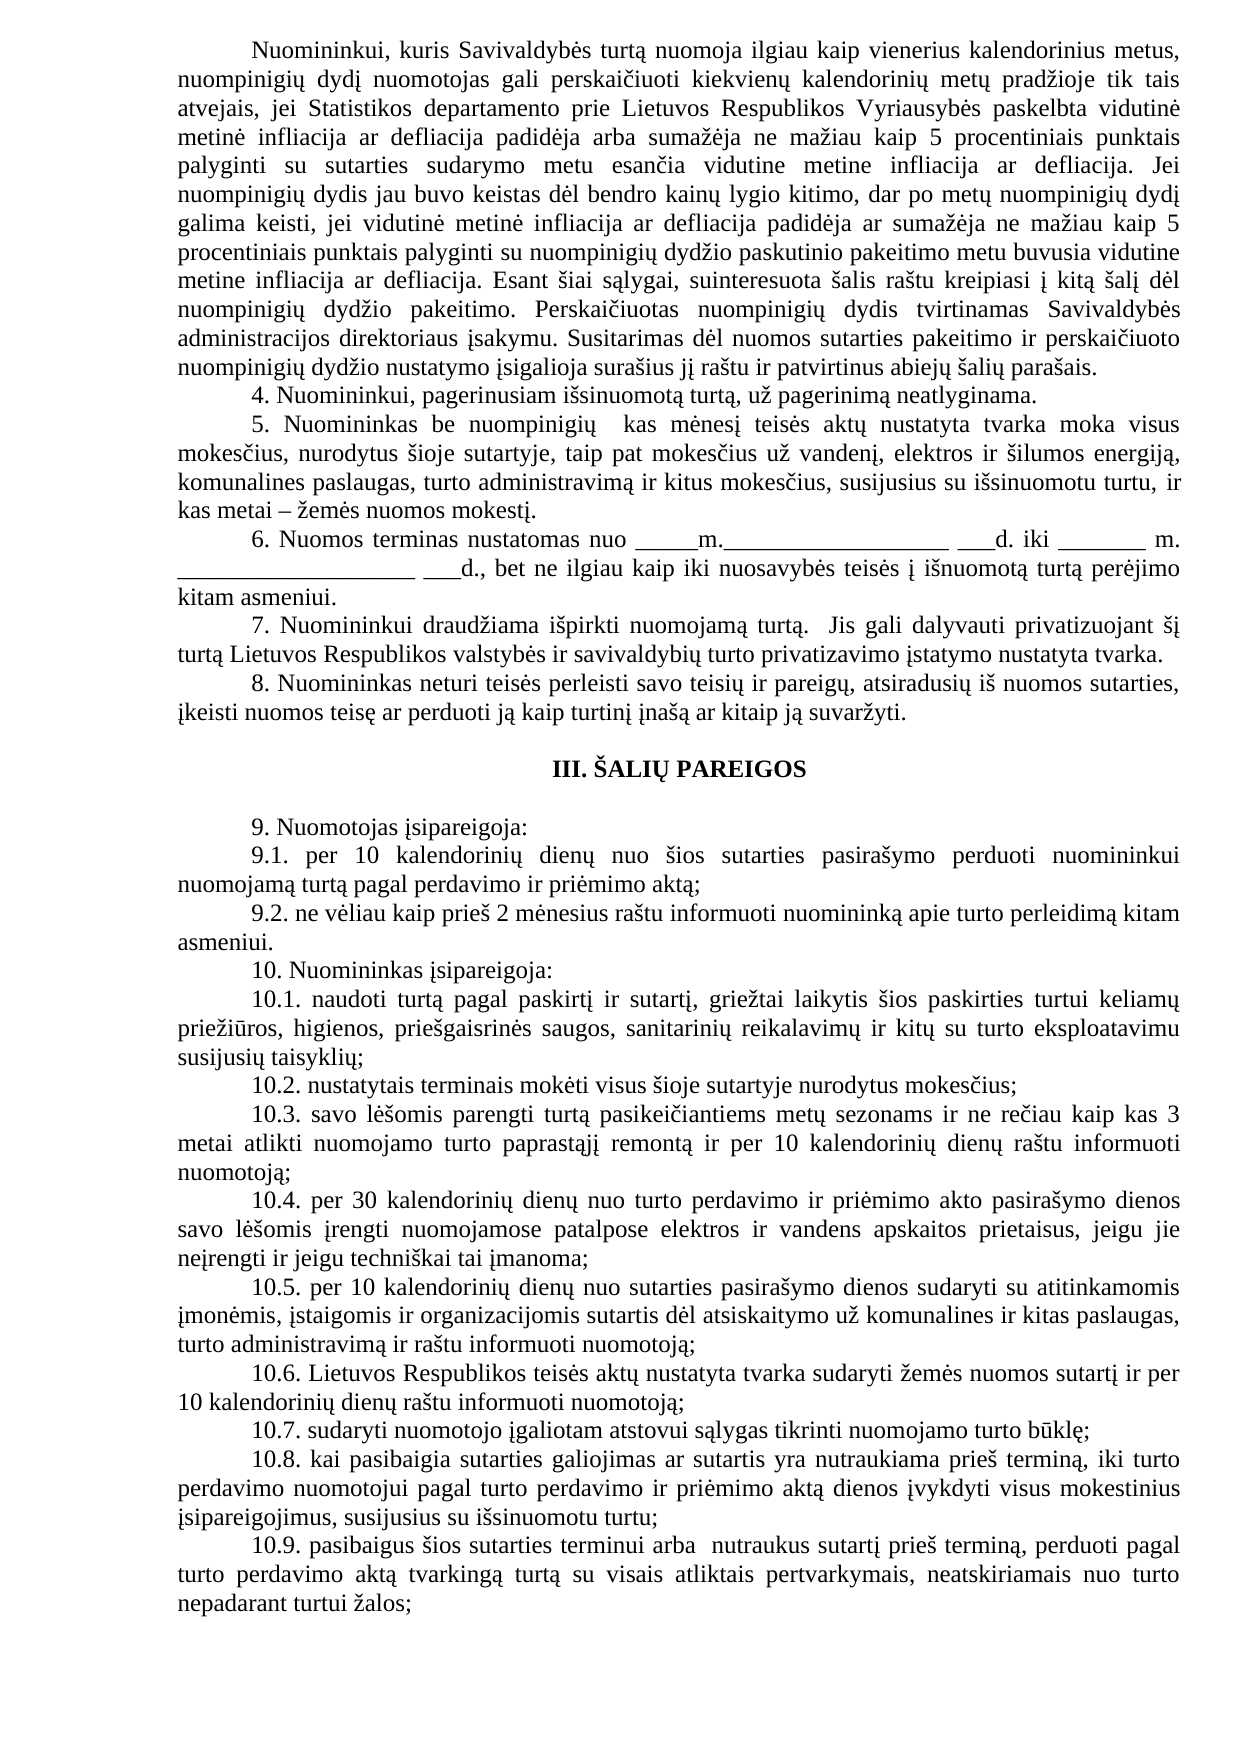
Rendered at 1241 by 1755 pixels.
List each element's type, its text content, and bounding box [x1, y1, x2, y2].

text 8. Nuomininkas neturi teisės perleisti savo teisių ir pareigų, atsiradusių iš nuomos sutarties, įkeisti nuomos teisę ar perduoti ją kaip turtinį įnašą ar kitaip ją suvaržyti. [177, 668, 1181, 725]
text 10.3. savo lėšomis parengti turtą pasikeičiantiems metų sezonams ir ne rečiau kaip kas 3 metai atlikti nuomojamo turto paprastąjį remontą ir per 10 kalendorinių dienų raštu informuoti nuomotoją; [177, 1099, 1181, 1185]
text 10.2. nustatytais terminais mokėti visus šioje sutartyje nurodytus mokesčius; [177, 1070, 1181, 1099]
text 9.2. ne vėliau kaip prieš 2 mėnesius raštu informuoti nuomininką apie turto perleidimą kitam asmeniui. [177, 898, 1181, 955]
text 10.1. naudoti turtą pagal paskirtį ir sutartį, griežtai laikytis šios paskirties turtui keliamų priežiūros, higienos, priešgaisrinės saugos, sanitarinių reikalavimų ir kitų su turto eksploatavimu susijusių taisyklių; [177, 984, 1181, 1070]
text 10.6. Lietuvos Respublikos teisės aktų nustatyta tvarka sudaryti žemės nuomos sutartį ir per 10 kalendorinių dienų raštu informuoti nuomotoją; [177, 1358, 1181, 1415]
text 10.4. per 30 kalendorinių dienų nuo turto perdavimo ir priėmimo akto pasirašymo dienos savo lėšomis įrengti nuomojamose patalpose elektros ir vandens apskaitos prietaisus, jeigu jie neįrengti ir jeigu techniškai tai įmanoma; [177, 1185, 1181, 1272]
text 10.9. pasibaigus šios sutarties terminui arba nutraukus sutartį prieš terminą, perduoti pagal turto perdavimo aktą tvarkingą turtą su visais atliktais pertvarkymais, neatskiriamais nuo turto nepadarant turtui žalos; [177, 1530, 1181, 1617]
text 9. Nuomotojas įsipareigoja: [177, 812, 1181, 840]
text 5. Nuomininkas be nuompinigių kas mėnesį teisės aktų nustatyta tvarka moka visus mokesčius, nurodytus šioje sutartyje, taip pat mokesčius už vandenį, elektros ir šilumos energiją, komunalines paslaugas, turto administravimą ir kitus mokesčius, susijusius su išsinuomotu turtu, ir kas metai – žemės nuomos mokestį. [177, 409, 1181, 524]
text 10. Nuomininkas įsipareigoja: [177, 955, 1181, 984]
text 10.5. per 10 kalendorinių dienų nuo sutarties pasirašymo dienos sudaryti su atitinkamomis įmonėmis, įstaigomis ir organizacijomis sutartis dėl atsiskaitymo už komunalines ir kitas paslaugas, turto administravimą ir raštu informuoti nuomotoją; [177, 1272, 1181, 1358]
text 10.8. kai pasibaigia sutarties galiojimas ar sutartis yra nutraukiama prieš terminą, iki turto perdavimo nuomotojui pagal turto perdavimo ir priėmimo aktą dienos įvykdyti visus mokestinius įsipareigojimus, susijusius su išsinuomotu turtu; [177, 1444, 1181, 1530]
text 10.7. sudaryti nuomotojo įgaliotam atstovui sąlygas tikrinti nuomojamo turto būklę; [177, 1415, 1181, 1444]
text Nuomininkui, kuris Savivaldybės turtą nuomoja ilgiau kaip vienerius kalendorinius metus, nuompinigių dydį nuomotojas gali perskaičiuoti kiekvienų kalendorinių metų pradžioje tik tais atvejais, jei Statistikos departamento prie Lietuvos Respublikos Vyriausybės paskelbta vidutinė metinė infliacija ar defliacija padidėja arba sumažėja ne mažiau kaip 5 procentiniais punktais palyginti su sutarties sudarymo metu esančia vidutine metine infliacija ar defliacija. Jei nuompinigių dydis jau buvo keistas dėl bendro kainų lygio kitimo, dar po metų nuompinigių dydį galima keisti, jei vidutinė metinė infliacija ar defliacija padidėja ar sumažėja ne mažiau kaip 5 procentiniais punktais palyginti su nuompinigių dydžio paskutinio pakeitimo metu buvusia vidutine metine infliacija ar defliacija. Esant šiai sąlygai, suinteresuota šalis raštu kreipiasi į kitą šalį dėl nuompinigių dydžio pakeitimo. Perskaičiuotas nuompinigių dydis tvirtinamas Savivaldybės administracijos direktoriaus įsakymu. Susitarimas dėl nuomos sutarties pakeitimo ir perskaičiuoto nuompinigių dydžio nustatymo įsigalioja surašius jį raštu ir patvirtinus abiejų šalių parašais. [177, 35, 1181, 380]
text 4. Nuomininkui, pagerinusiam išsinuomotą turtą, už pagerinimą neatlyginama. [177, 380, 1181, 409]
text 7. Nuomininkui draudžiama išpirkti nuomojamą turtą. Jis gali dalyvauti privatizuojant šį turtą Lietuvos Respublikos valstybės ir savivaldybių turto privatizavimo įstatymo nustatyta tvarka. [177, 610, 1181, 668]
text III. ŠALIŲ PAREIGOS [177, 754, 1181, 783]
text 9.1. per 10 kalendorinių dienų nuo šios sutarties pasirašymo perduoti nuomininkui nuomojamą turtą pagal perdavimo ir priėmimo aktą; [177, 840, 1181, 898]
text 6. Nuomos terminas nustatomas nuo _____m.__________________ ___d. iki _______ m. ___________________ ___d., bet ne ilgiau kaip iki nuosavybės teisės į išnuomotą turtą perėjimo kitam asmeniui. [177, 524, 1181, 610]
